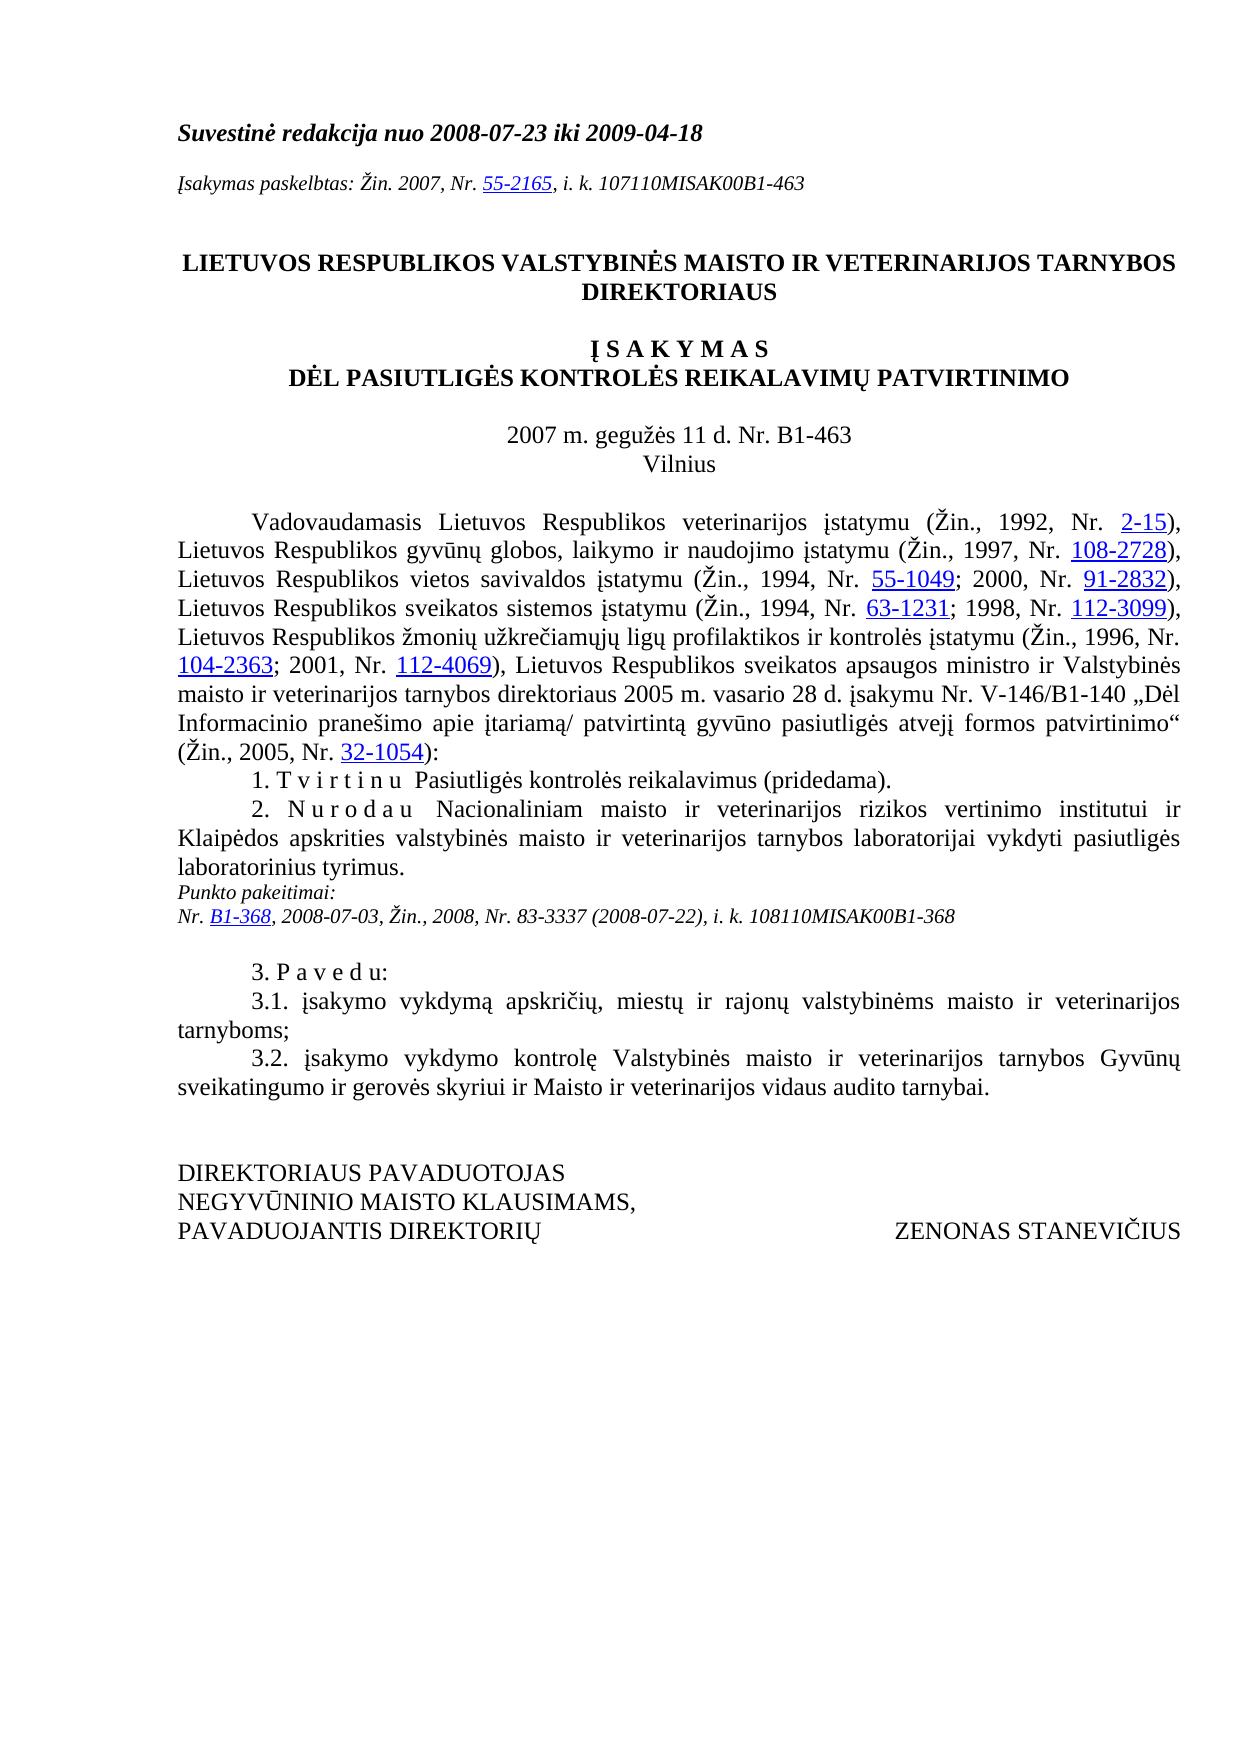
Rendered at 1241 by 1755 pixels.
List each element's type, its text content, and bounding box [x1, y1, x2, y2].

text 3.2. įsakymo vykdymo kontrolę Valstybinės maisto ir veterinarijos tarnybos Gyvūnų sveikatingumo ir gerovės skyriui ir Maisto ir veterinarijos vidaus audito tarnybai. [177, 1043, 1181, 1101]
text 2007 m. gegužės 11 d. Nr. B1-463 [177, 420, 1181, 449]
text Į S A K Y M A S [177, 334, 1181, 363]
text Suvestinė redakcija nuo 2008-07-23 iki 2009-04-18 [177, 118, 1181, 147]
text LIETUVOS RESPUBLIKOS VALSTYBINĖS MAISTO IR VETERINARIJOS TARNYBOS DIREKTORIAUS [177, 248, 1181, 305]
text 3.1. įsakymo vykdymą apskričių, miestų ir rajonų valstybinėms maisto ir veterinarijos tarnyboms; [177, 986, 1181, 1043]
text 3. Pavedu: [177, 957, 1181, 986]
text Vilnius [177, 449, 1181, 478]
text Vadovaudamasis Lietuvos Respublikos veterinarijos įstatymu (Žin., 1992, Nr. 2-15), Lietuvos Respublikos gyvūnų globos, laikymo ir naudojimo įstatymu (Žin., 1997, Nr. 108-2728), Lietuvos Respublikos vietos savivaldos įstatymu (Žin., 1994, Nr. 55-1049; 2000, Nr. 91-2832), Lietuvos Respublikos sveikatos sistemos įstatymu (Žin., 1994, Nr. 63-1231; 1998, Nr. 112-3099), Lietuvos Respublikos žmonių užkrečiamųjų ligų profilaktikos ir kontrolės įstatymu (Žin., 1996, Nr. 104-2363; 2001, Nr. 112-4069), Lietuvos Respublikos sveikatos apsaugos ministro ir Valstybinės maisto ir veterinarijos tarnybos direktoriaus 2005 m. vasario 28 d. įsakymu Nr. V-146/B1-140 „Dėl Informacinio pranešimo apie įtariamą/ patvirtintą gyvūno pasiutligės atvejį formos patvirtinimo“ (Žin., 2005, Nr. 32-1054): [177, 507, 1181, 765]
text PAVADUOJANTIS DIREKTORIŲ ZENONAS STANEVIČIUS [177, 1216, 1181, 1245]
text 2. Nurodau Nacionaliniam maisto ir veterinarijos rizikos vertinimo institutui ir Klaipėdos apskrities valstybinės maisto ir veterinarijos tarnybos laboratorijai vykdyti pasiutligės laboratorinius tyrimus. [177, 794, 1181, 880]
text 1. Tvirtinu Pasiutligės kontrolės reikalavimus (pridedama). [177, 765, 1181, 794]
text Įsakymas paskelbtas: Žin. 2007, Nr. 55-2165, i. k. 107110MISAK00B1-463 [177, 171, 1181, 195]
text Nr. B1-368, 2008-07-03, Žin., 2008, Nr. 83-3337 (2008-07-22), i. k. 108110MISAK00B1-368 [177, 904, 1181, 928]
text Punkto pakeitimai: [177, 880, 1181, 904]
text DIREKTORIAUS PAVADUOTOJAS [177, 1158, 1181, 1187]
text DĖL PASIUTLIGĖS KONTROLĖS REIKALAVIMŲ PATVIRTINIMO [177, 363, 1181, 392]
text NEGYVŪNINIO MAISTO KLAUSIMAMS, [177, 1187, 1181, 1216]
